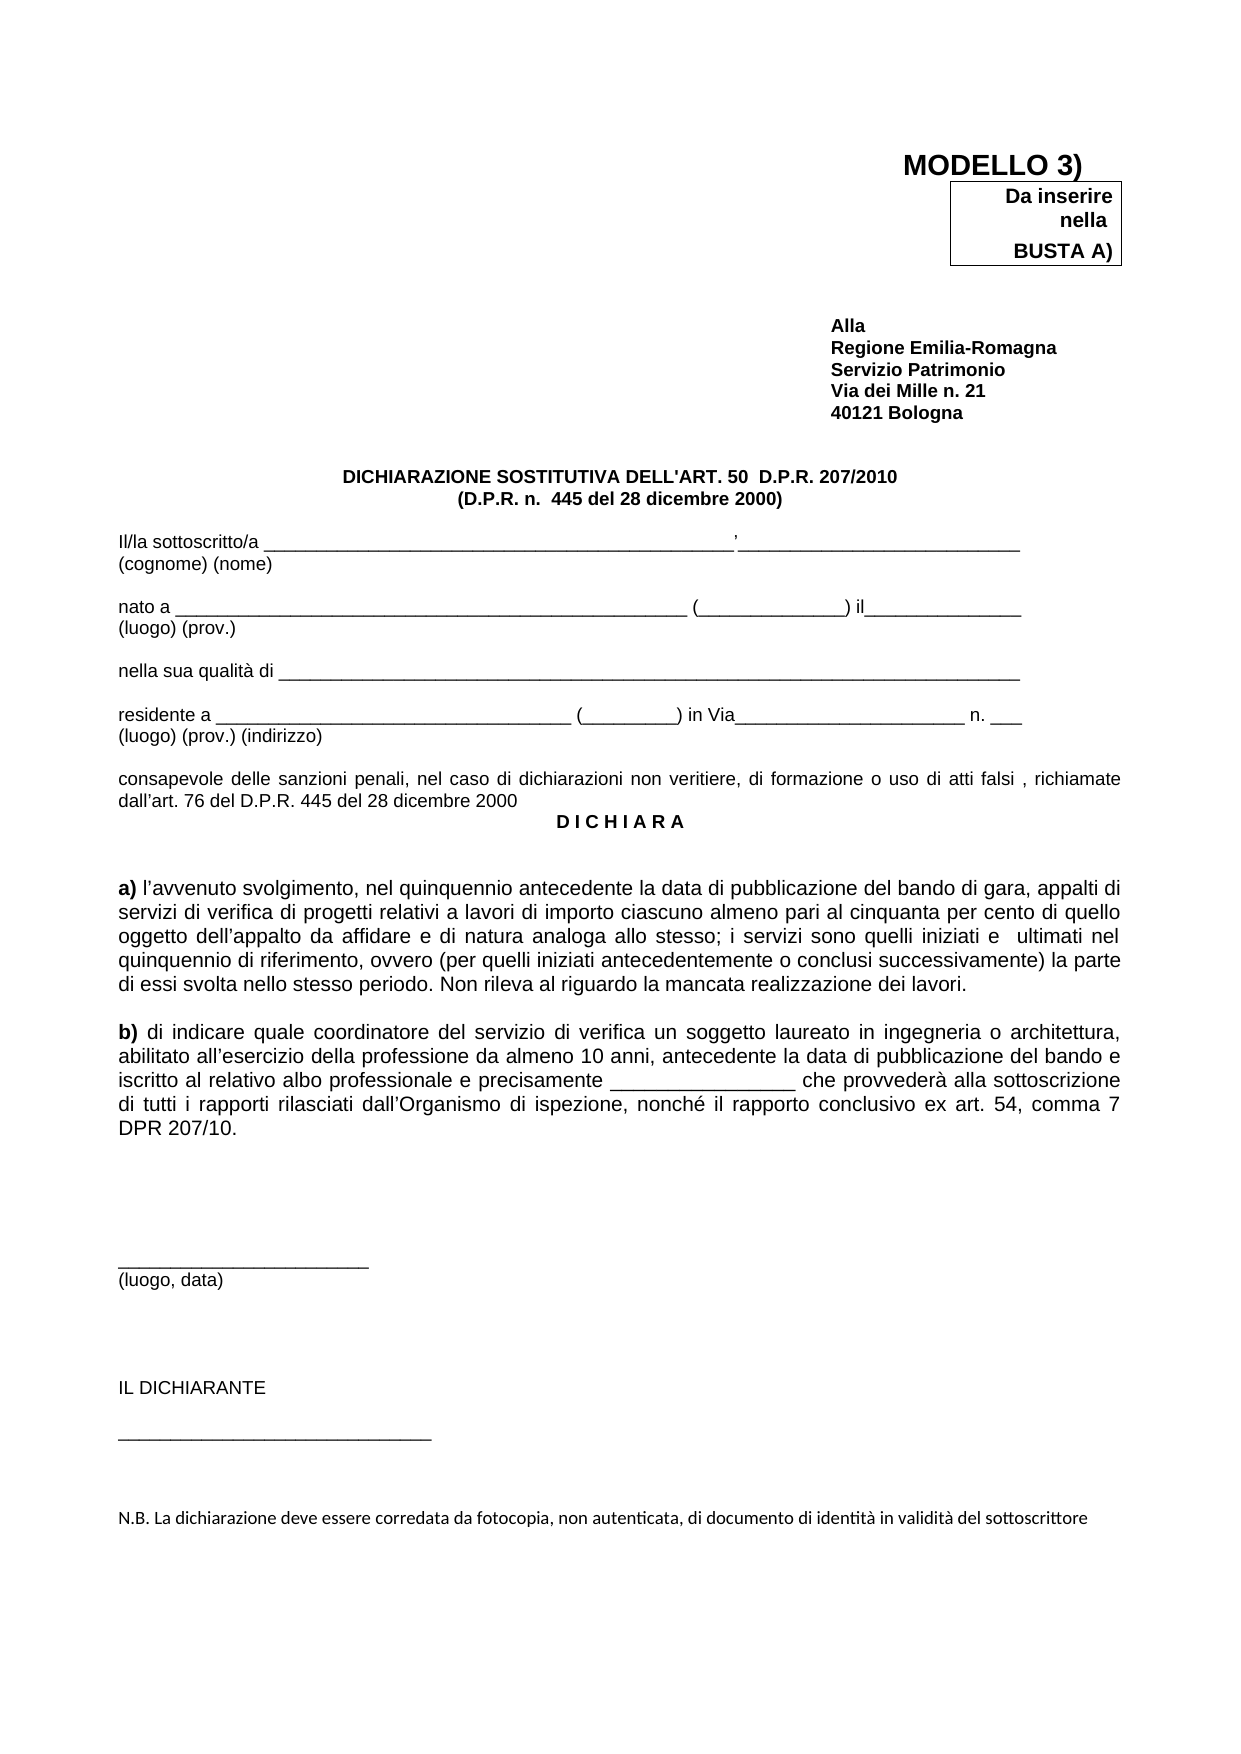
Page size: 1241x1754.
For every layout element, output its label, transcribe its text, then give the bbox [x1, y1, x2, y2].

text DICHIARAZIONE SOSTITUTIVA DELL'ART. 50 D.P.R. 207/2010 [118, 466, 1122, 488]
text Alla [118, 315, 1122, 337]
text Via dei Mille n. 21 [118, 380, 1122, 402]
text (D.P.R. n. 445 del 28 dicembre 2000) [118, 488, 1122, 509]
text Il/la sottoscritto/a _____________________________________________’___________________________ [118, 531, 1122, 552]
text 40121 Bologna [118, 402, 1122, 423]
text N.B. La dichiarazione deve essere corredata da fotocopia, non autenticata, di documento di identità in validità del sottoscrittore [118, 1506, 1122, 1529]
text Regione Emilia-Romagna Servizio Patrimonio [118, 337, 1122, 380]
text nella sua qualità di _______________________________________________________________________ [118, 660, 1122, 682]
text (luogo, data) [118, 1269, 1122, 1290]
text Da inserire nella [951, 182, 1121, 232]
text ________________________ [118, 1247, 1122, 1269]
text b) di indicare quale coordinatore del servizio di verifica un soggetto laureato in ingegneria o architettura, abilitato all’esercizio della professione da almeno 10 anni, antecedente la data di pubblicazione del bando e iscritto al relativo albo professionale e precisamente ________________ che provvederà alla sottoscrizione di tutti i rapporti rilasciati dall’Organismo di ispezione, nonché il rapporto conclusivo ex art. 54, comma 7 DPR 207/10. [118, 1020, 1122, 1139]
text consapevole delle sanzioni penali, nel caso di dichiarazioni non veritiere, di formazione o uso di atti falsi , richiamate dall’art. 76 del D.P.R. 445 del 28 dicembre 2000 [118, 768, 1122, 811]
text residente a __________________________________ (_________) in Via______________________ n. ___ [118, 703, 1122, 725]
text IL DICHIARANTE [118, 1377, 1122, 1398]
text MODELLO 3) [118, 148, 1122, 181]
text (luogo) (prov.) [118, 617, 1122, 639]
text BUSTA A) [951, 236, 1121, 265]
text a) l’avvenuto svolgimento, nel quinquennio antecedente la data di pubblicazione del bando di gara, appalti di servizi di verifica di progetti relativi a lavori di importo ciascuno almeno pari al cinquanta per cento di quello oggetto dell’appalto da affidare e di natura analoga allo stesso; i servizi sono quelli iniziati e ultimati nel quinquennio di riferimento, ovvero (per quelli iniziati antecedentemente o conclusi successivamente) la parte di essi svolta nello stesso periodo. Non rileva al riguardo la mancata realizzazione dei lavori. [118, 876, 1122, 996]
text ______________________________ [118, 1420, 1122, 1441]
text D I C H I A R A [118, 811, 1122, 833]
text (luogo) (prov.) (indirizzo) [118, 725, 1122, 747]
text (cognome) (nome) [118, 552, 1122, 574]
text nato a _________________________________________________ (______________) il_______________ [118, 596, 1122, 617]
